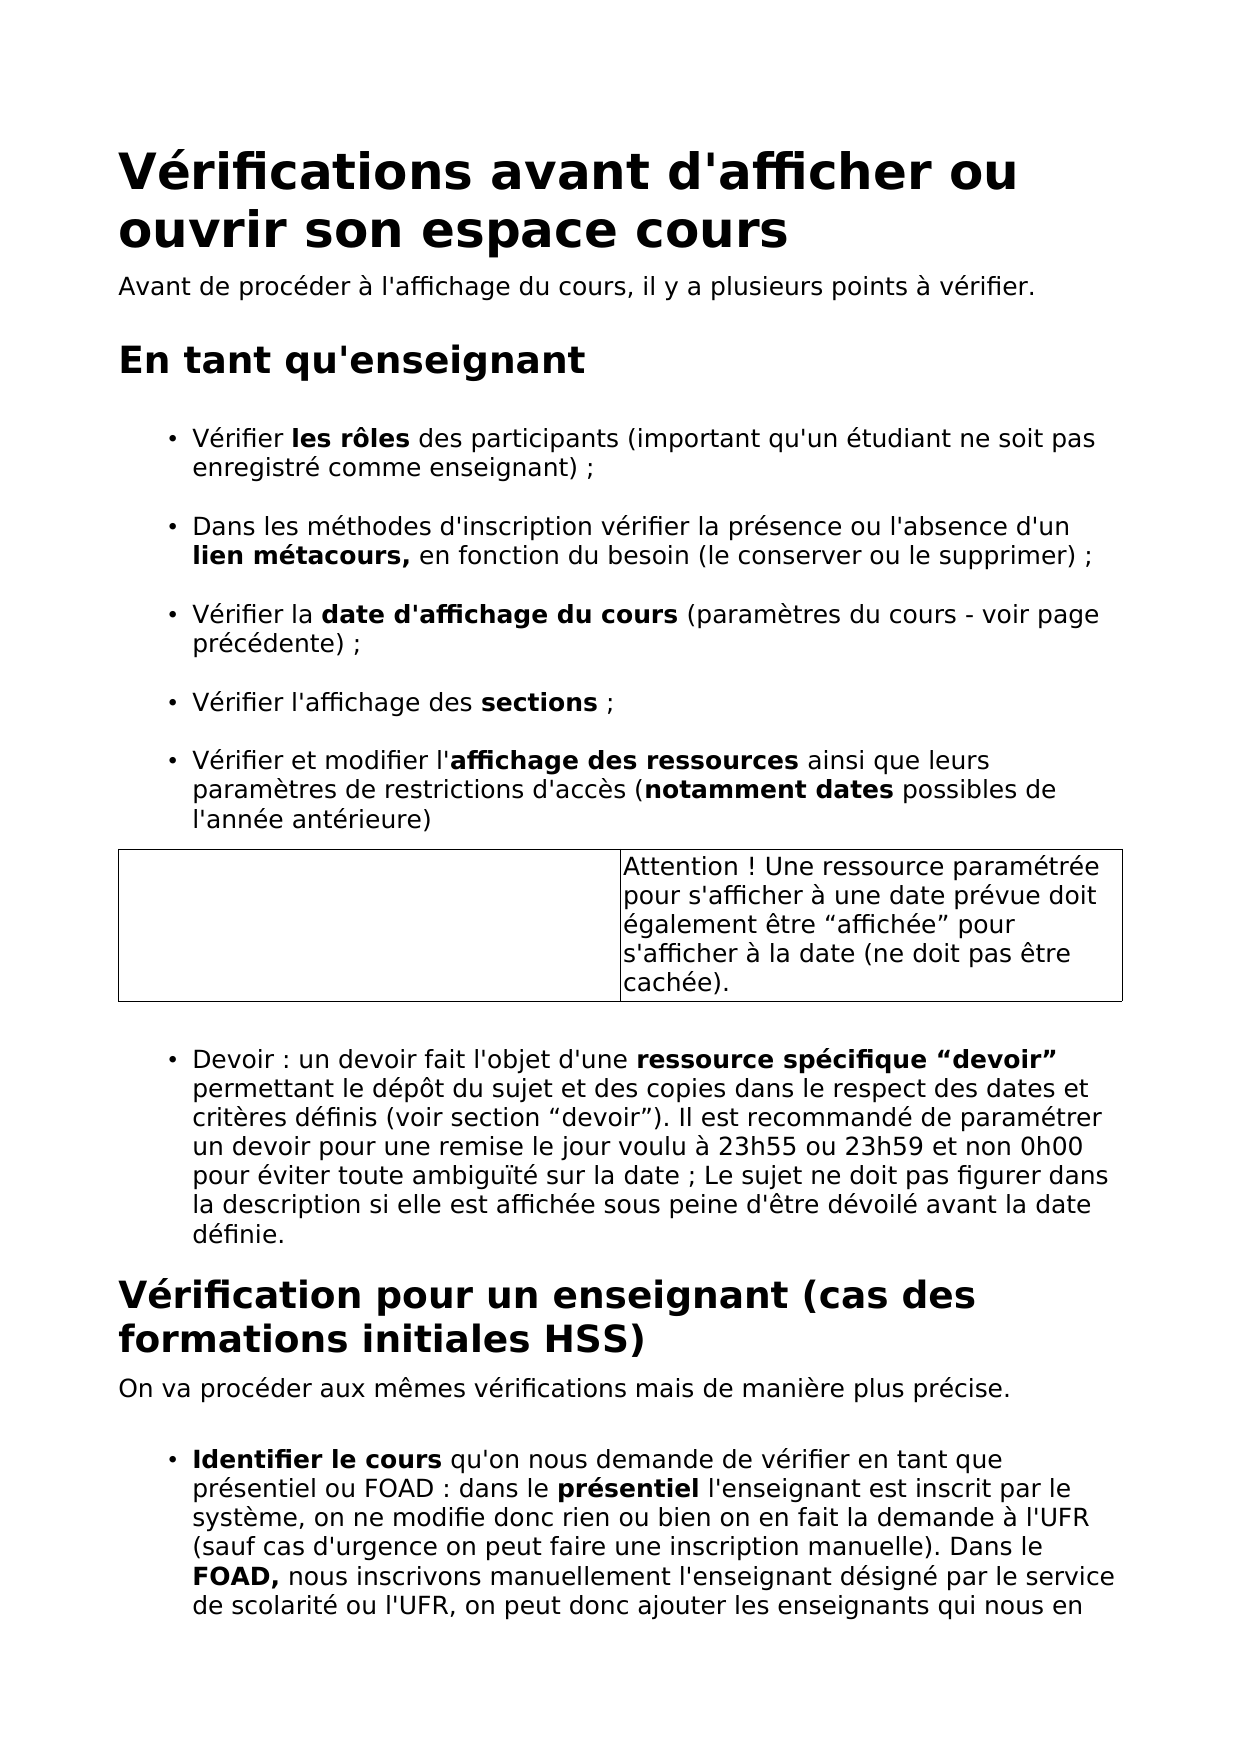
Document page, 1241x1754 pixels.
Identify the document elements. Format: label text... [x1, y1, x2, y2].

list Vérifier l'affichage des sections ; [177, 688, 1122, 717]
list Vérifier les rôles des participants (important qu'un étudiant ne soit pas enregistré comme enseignant) ; [177, 424, 1122, 483]
table_header Attention ! Une ressource paramétrée pour s'afficher à une date prévue doit également être “affichée” pour s'afficher à la date (ne doit pas être cachée). [621, 850, 1122, 1001]
list Identifier le cours qu'on nous demande de vérifier en tant que présentiel ou FOAD : dans le présentiel l'enseignant est inscrit par le système, on ne modifie donc rien ou bien on en fait la demande à l'UFR (sauf cas d'urgence on peut faire une inscription manuelle). Dans le FOAD, nous inscrivons manuellement l'enseignant désigné par le service de scolarité ou l'UFR, on peut donc ajouter les enseignants qui nous en [177, 1445, 1122, 1620]
subtitle Vérifications avant d'afficher ou ouvrir son espace cours [118, 143, 1122, 259]
list Vérifier la date d'affichage du cours (paramètres du cours - voir page précédente) ; [177, 600, 1122, 658]
list Devoir : un devoir fait l'objet d'une ressource spécifique “devoir” permettant le dépôt du sujet et des copies dans le respect des dates et critères définis (voir section “devoir”). Il est recommandé de paramétrer un devoir pour une remise le jour voulu à 23h55 ou 23h59 et non 0h00 pour éviter toute ambiguïté sur la date ; Le sujet ne doit pas figurer dans la description si elle est affichée sous peine d'être dévoilé avant la date définie. [177, 1045, 1122, 1249]
text On va procéder aux mêmes vérifications mais de manière plus précise. [118, 1374, 1122, 1403]
text Avant de procéder à l'affichage du cours, il y a plusieurs points à vérifier. [118, 272, 1122, 301]
subtitle En tant qu'enseignant [118, 339, 1122, 382]
table_header [119, 850, 620, 1001]
list Dans les méthodes d'inscription vérifier la présence ou l'absence d'un lien métacours, en fonction du besoin (le conserver ou le supprimer) ; [177, 512, 1122, 571]
subtitle Vérification pour un enseignant (cas des formations initiales HSS) [118, 1274, 1122, 1361]
list Vérifier et modifier l'affichage des ressources ainsi que leurs paramètres de restrictions d'accès (notamment dates possibles de l'année antérieure) [177, 746, 1122, 834]
